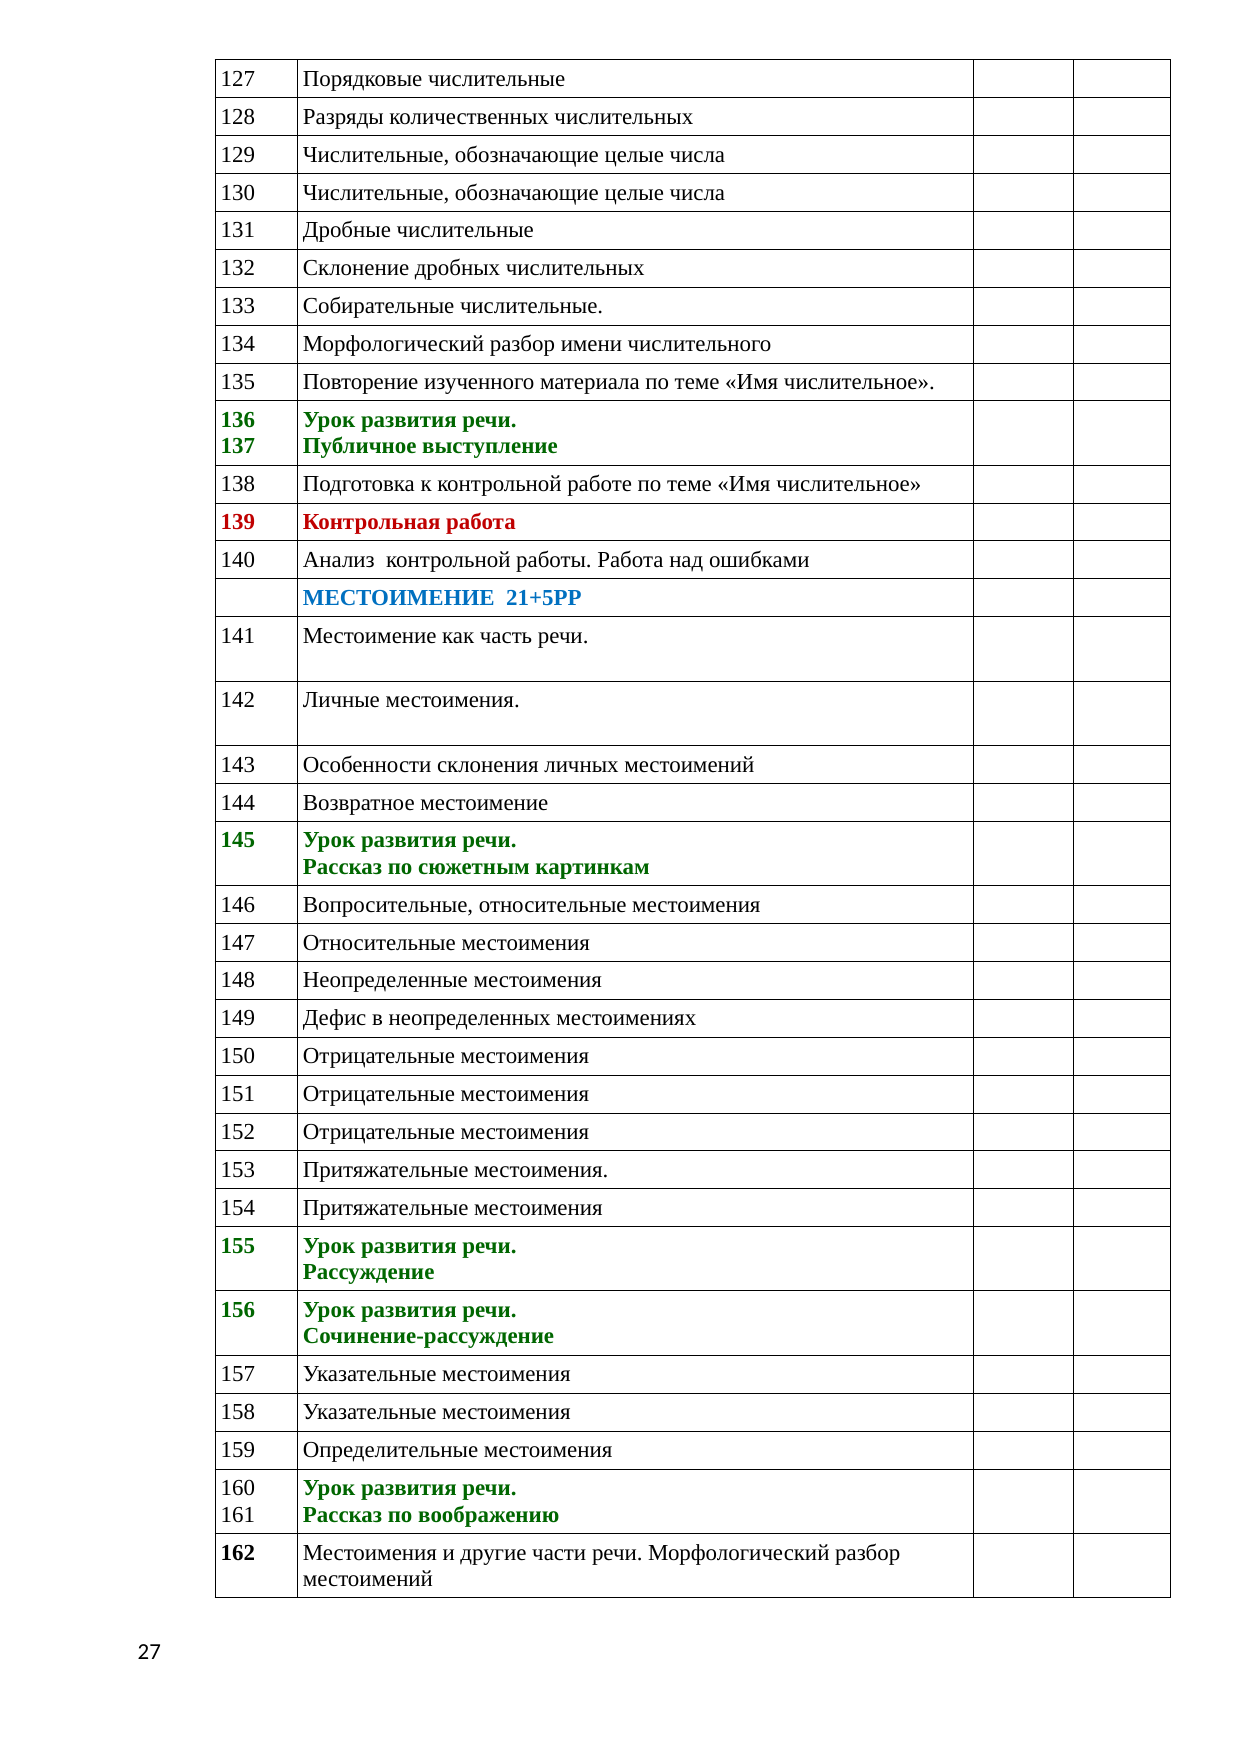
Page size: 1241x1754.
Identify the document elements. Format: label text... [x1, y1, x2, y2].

table_cell [974, 1000, 1073, 1037]
table_cell [974, 98, 1073, 135]
table_cell [1074, 1356, 1170, 1393]
table_cell [1074, 1000, 1170, 1037]
table_cell [1074, 962, 1170, 999]
table_cell Возвратное местоимение [298, 784, 973, 821]
table_cell 159 [216, 1432, 297, 1468]
table_cell 151 [216, 1076, 297, 1112]
table_cell [1074, 250, 1170, 287]
table_cell 140 [216, 541, 297, 578]
table_cell 136 137 [216, 401, 297, 464]
table_cell [974, 1356, 1073, 1393]
table_cell [974, 682, 1073, 745]
table_cell [974, 1227, 1073, 1290]
table_cell Урок развития речи. Публичное выступление [298, 401, 973, 464]
table_cell [974, 466, 1073, 502]
table_cell [974, 822, 1073, 885]
table_cell МЕСТОИМЕНИЕ 21+5РР [298, 579, 973, 616]
table_cell 147 [216, 924, 297, 961]
table_cell [974, 1038, 1073, 1074]
table_cell Числительные, обозначающие целые числа [298, 174, 973, 211]
table_cell 155 [216, 1227, 297, 1290]
table_cell Урок развития речи. Рассуждение [298, 1227, 973, 1290]
table_cell Местоимение как часть речи. [298, 617, 973, 681]
table_cell 152 [216, 1114, 297, 1150]
table_cell [1074, 466, 1170, 502]
table_cell 144 [216, 784, 297, 821]
table_cell 148 [216, 962, 297, 999]
table_cell [1074, 541, 1170, 578]
table_cell [1074, 822, 1170, 885]
table_cell 132 [216, 250, 297, 287]
table_cell [1074, 1114, 1170, 1150]
table_cell [974, 1076, 1073, 1112]
table_cell Отрицательные местоимения [298, 1038, 973, 1074]
table_cell Анализ контрольной работы. Работа над ошибками [298, 541, 973, 578]
table_cell Дробные числительные [298, 212, 973, 249]
table_cell Особенности склонения личных местоимений [298, 746, 973, 783]
table_cell [974, 1291, 1073, 1355]
table_cell [974, 174, 1073, 211]
table_cell 154 [216, 1189, 297, 1226]
table_cell [974, 504, 1073, 540]
table_cell [1074, 1189, 1170, 1226]
table_cell [974, 924, 1073, 961]
table_cell [1074, 1291, 1170, 1355]
table_cell [1074, 1151, 1170, 1188]
table_cell 145 [216, 822, 297, 885]
table_cell Притяжательные местоимения [298, 1189, 973, 1226]
table_cell 160 161 [216, 1470, 297, 1533]
table_cell Порядковые числительные [298, 60, 973, 97]
table_cell [1074, 504, 1170, 540]
table_cell 162 [216, 1534, 297, 1597]
table_cell 131 [216, 212, 297, 249]
table_cell [974, 962, 1073, 999]
table_cell 150 [216, 1038, 297, 1074]
table_cell [974, 746, 1073, 783]
table_cell 139 [216, 504, 297, 540]
table_cell Личные местоимения. [298, 682, 973, 745]
table_cell 158 [216, 1394, 297, 1431]
table_cell Морфологический разбор имени числительного [298, 326, 973, 362]
table_cell 129 [216, 136, 297, 173]
table_cell Отрицательные местоимения [298, 1114, 973, 1150]
table_cell Повторение изученного материала по теме «Имя числительное». [298, 364, 973, 400]
table_cell Урок развития речи. Рассказ по сюжетным картинкам [298, 822, 973, 885]
table_cell [1074, 1470, 1170, 1533]
table_cell Числительные, обозначающие целые числа [298, 136, 973, 173]
table_cell 157 [216, 1356, 297, 1393]
table_cell [1074, 98, 1170, 135]
table_cell Урок развития речи. Рассказ по воображению [298, 1470, 973, 1533]
table_cell Вопросительные, относительные местоимения [298, 886, 973, 923]
table_cell [974, 784, 1073, 821]
table_cell [1074, 924, 1170, 961]
table_cell Дефис в неопределенных местоимениях [298, 1000, 973, 1037]
table_cell Отрицательные местоимения [298, 1076, 973, 1112]
table_cell 127 [216, 60, 297, 97]
table_cell 138 [216, 466, 297, 502]
table_cell 153 [216, 1151, 297, 1188]
table_cell [1074, 326, 1170, 362]
table_cell [974, 136, 1073, 173]
table_cell [974, 1151, 1073, 1188]
table_cell [1074, 288, 1170, 324]
table_cell [974, 1394, 1073, 1431]
table_cell [1074, 401, 1170, 464]
table_cell [1074, 746, 1170, 783]
table_cell [1074, 579, 1170, 616]
table_cell Разряды количественных числительных [298, 98, 973, 135]
table_cell [1074, 60, 1170, 97]
table_cell Урок развития речи. Сочинение-рассуждение [298, 1291, 973, 1355]
table_cell 156 [216, 1291, 297, 1355]
table_cell [974, 1470, 1073, 1533]
table_cell [1074, 174, 1170, 211]
table_cell Притяжательные местоимения. [298, 1151, 973, 1188]
table_cell Неопределенные местоимения [298, 962, 973, 999]
table_cell [974, 541, 1073, 578]
table_cell [1074, 1076, 1170, 1112]
table_cell 149 [216, 1000, 297, 1037]
table_cell [1074, 1534, 1170, 1597]
table_cell [974, 1432, 1073, 1468]
table_cell [1074, 364, 1170, 400]
table_cell [1074, 1038, 1170, 1074]
table_cell 143 [216, 746, 297, 783]
table_cell [216, 579, 297, 616]
table_cell Определительные местоимения [298, 1432, 973, 1468]
table_cell [974, 212, 1073, 249]
table_cell [974, 617, 1073, 681]
table_cell Местоимения и другие части речи. Морфологический разбор местоимений [298, 1534, 973, 1597]
table_cell 146 [216, 886, 297, 923]
table_cell [974, 1114, 1073, 1150]
table_cell [974, 1534, 1073, 1597]
table_cell [1074, 212, 1170, 249]
table_cell 142 [216, 682, 297, 745]
table_cell Склонение дробных числительных [298, 250, 973, 287]
table_cell 130 [216, 174, 297, 211]
table_cell 141 [216, 617, 297, 681]
table_cell [1074, 784, 1170, 821]
table_cell Контрольная работа [298, 504, 973, 540]
table_cell [974, 326, 1073, 362]
table_cell [1074, 617, 1170, 681]
table_cell 135 [216, 364, 297, 400]
table_cell [974, 60, 1073, 97]
table_cell [1074, 886, 1170, 923]
table_cell Указательные местоимения [298, 1356, 973, 1393]
table_cell [974, 364, 1073, 400]
table_cell Подготовка к контрольной работе по теме «Имя числительное» [298, 466, 973, 502]
table_cell Собирательные числительные. [298, 288, 973, 324]
table_cell 133 [216, 288, 297, 324]
table_cell 128 [216, 98, 297, 135]
table_cell Указательные местоимения [298, 1394, 973, 1431]
table_cell [1074, 1227, 1170, 1290]
table_cell [1074, 1394, 1170, 1431]
table_cell [974, 579, 1073, 616]
table_cell [1074, 1432, 1170, 1468]
table_cell [1074, 682, 1170, 745]
table_cell Относительные местоимения [298, 924, 973, 961]
table_cell [974, 1189, 1073, 1226]
table_cell [974, 401, 1073, 464]
table_cell [974, 288, 1073, 324]
table_cell [974, 886, 1073, 923]
table_cell 134 [216, 326, 297, 362]
table_cell [974, 250, 1073, 287]
table_cell [1074, 136, 1170, 173]
